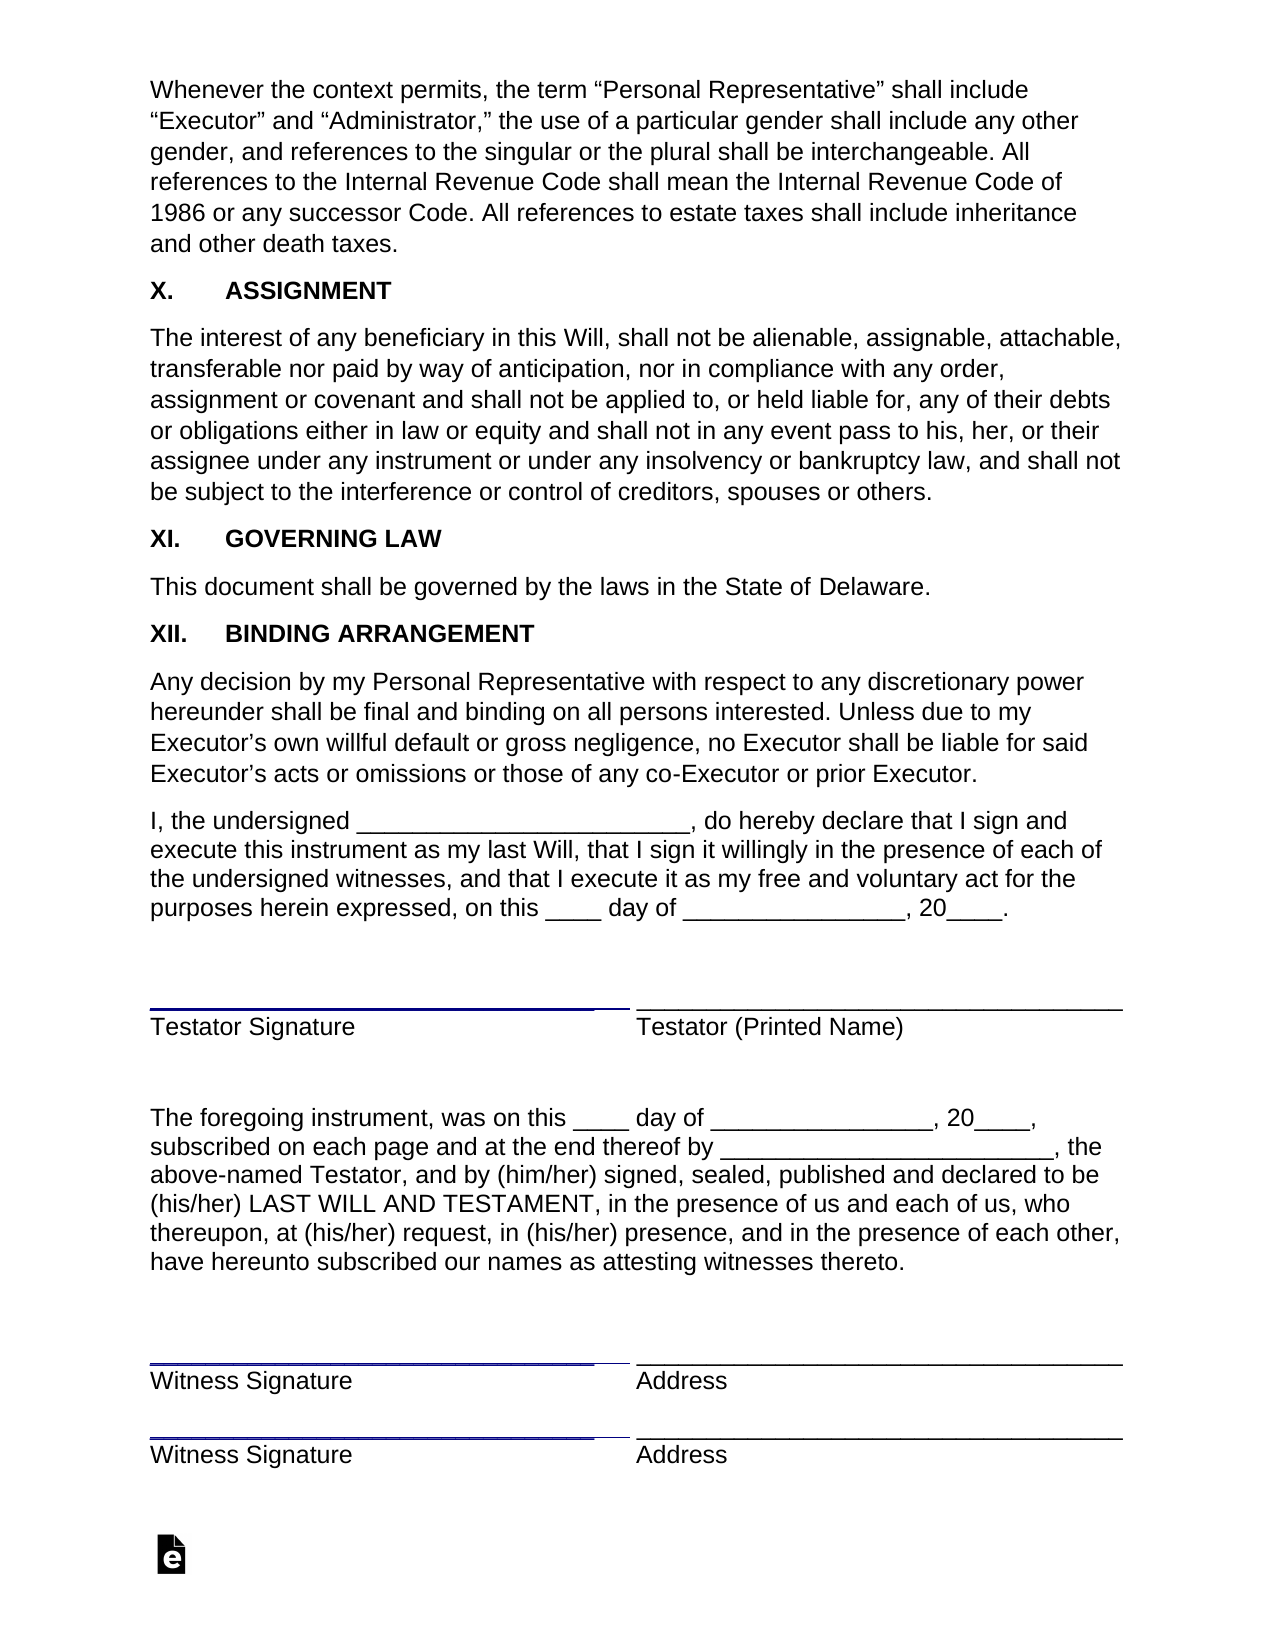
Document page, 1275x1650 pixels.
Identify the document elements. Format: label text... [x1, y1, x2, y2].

text ________________________________ ___________________________________ Witness Signature Address [150, 1337, 1125, 1395]
list ASSIGNMENT [150, 276, 1125, 305]
list BINDING ARRANGEMENT [150, 619, 1125, 648]
list GOVERNING LAW [150, 524, 1125, 553]
text This document shall be governed by the laws in the State of Delaware. [150, 572, 1125, 601]
text Any decision by my Personal Representative with respect to any discretionary power hereunder shall be final and binding on all persons interested. Unless due to my Executor’s own willful default or gross negligence, no Executor shall be liable for said Executor’s acts or omissions or those of any co‑Executor or prior Executor. [150, 667, 1125, 788]
text The interest of any beneficiary in this Will, shall not be alienable, assignable, attachable, transferable nor paid by way of anticipation, nor in compliance with any order, assignment or covenant and shall not be applied to, or held liable for, any of their debts or obligations either in law or equity and shall not in any event pass to his, her, or their assignee under any instrument or under any insolvency or bankruptcy law, and shall not be subject to the interference or control of creditors, spouses or others. [150, 323, 1125, 506]
text I, the undersigned ________________________, do hereby declare that I sign and execute this instrument as my last Will, that I sign it willingly in the presence of each of the undersigned witnesses, and that I execute it as my free and voluntary act for the purposes herein expressed, on this ____ day of ________________, 20____. [150, 806, 1125, 921]
text The foregoing instrument, was on this ____ day of ________________, 20____, subscribed on each page and at the end thereof by ________________________, the above-named Testator, and by (him/her) signed, sealed, published and declared to be (his/her) LAST WILL AND TESTAMENT, in the presence of us and each of us, who thereupon, at (his/her) request, in (his/her) presence, and in the presence of each other, have hereunto subscribed our names as attesting witnesses thereto. [150, 1103, 1125, 1275]
text ________________________________ ___________________________________ Witness Signature Address [150, 1412, 1125, 1469]
text Whenever the context permits, the term “Personal Representative” shall include “Executor” and “Administrator,” the use of a particular gender shall include any other gender, and references to the singular or the plural shall be interchangeable. All references to the Internal Revenue Code shall mean the Internal Revenue Code of 1986 or any successor Code. All references to estate taxes shall include inheritance and other death taxes. [150, 75, 1125, 257]
text ________________________________ ___________________________________ Testator Signature Testator (Printed Name) [150, 983, 1125, 1041]
